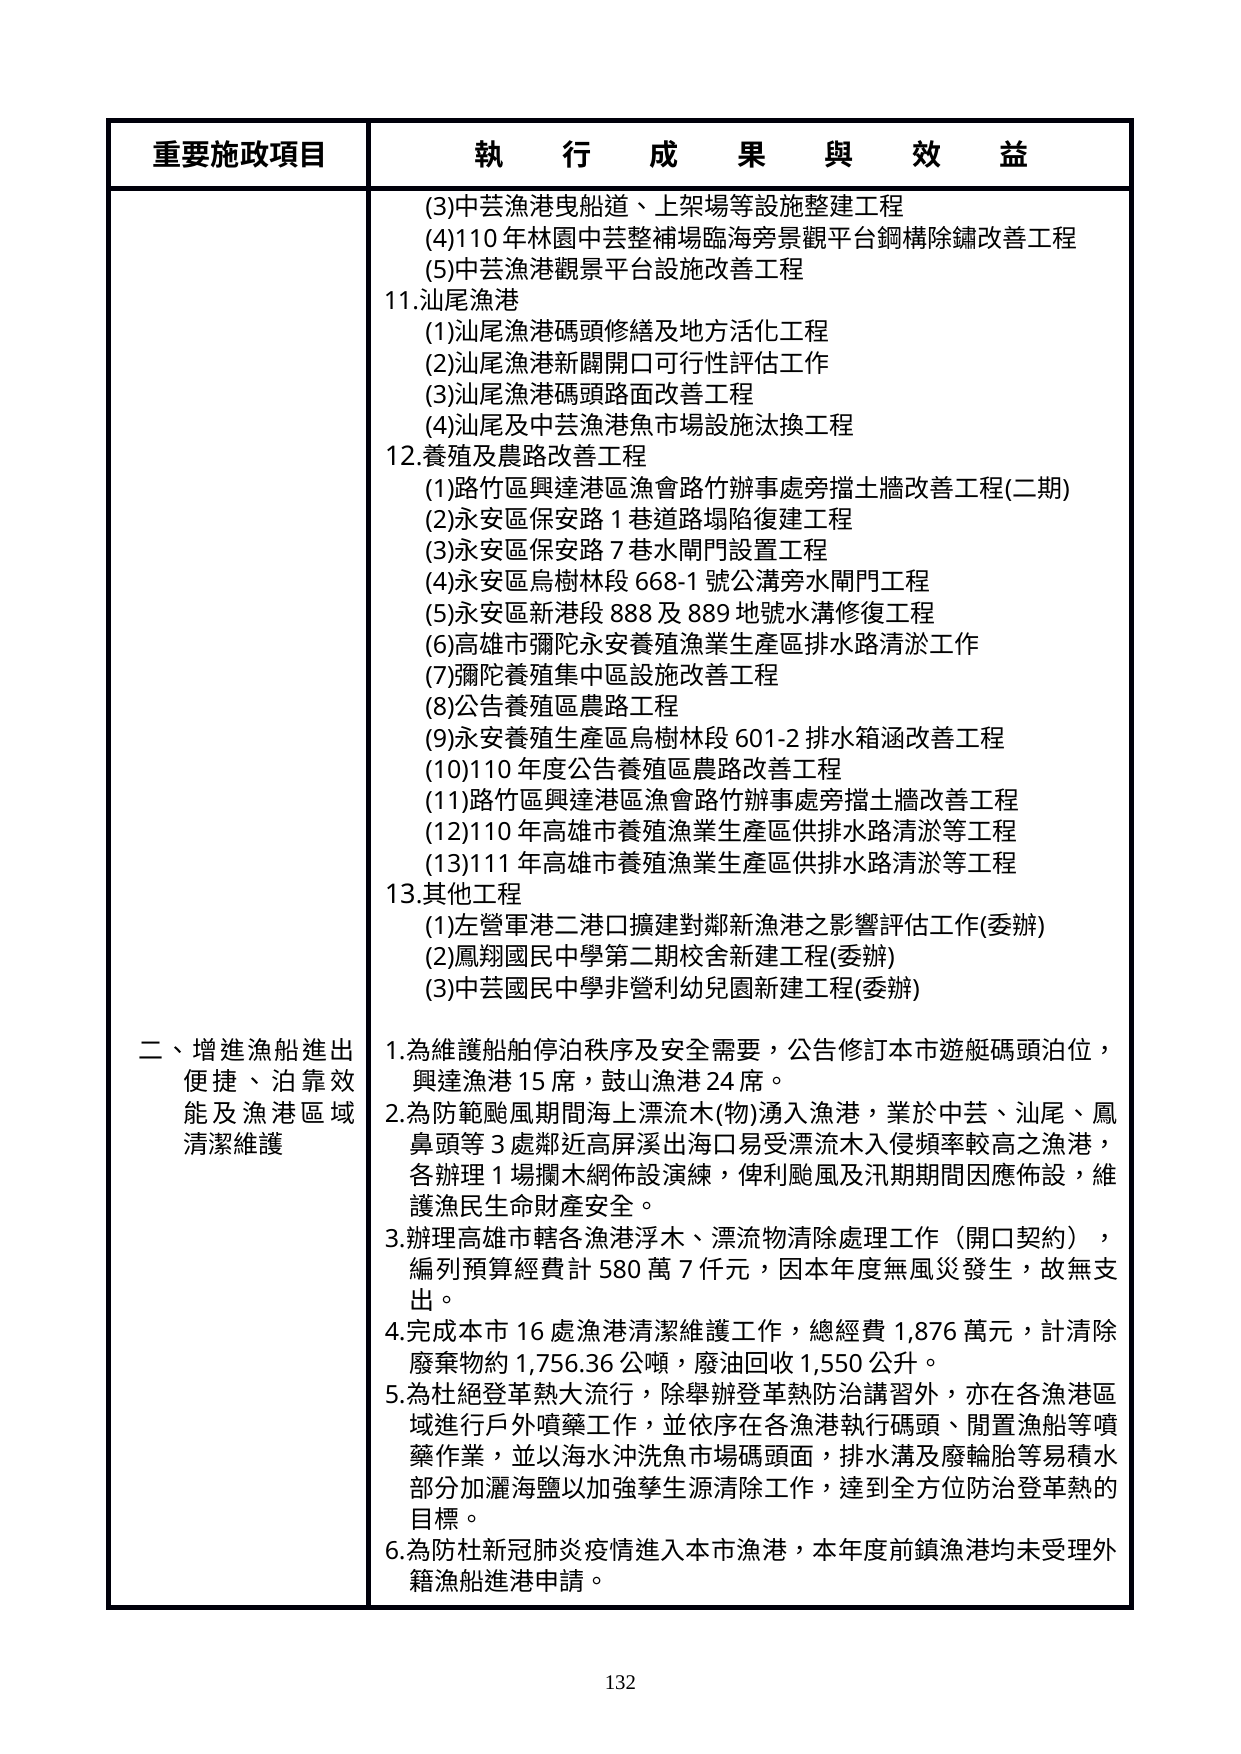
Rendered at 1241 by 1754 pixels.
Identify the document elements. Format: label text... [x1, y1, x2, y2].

table_header 重要施政項目 [111, 123, 366, 186]
table_cell 二、增進漁船進出便捷、泊靠效能及漁港區域清潔維護 [111, 191, 366, 1605]
table_header 執 行 成 果 與 效 益 [371, 123, 1129, 186]
table_cell (3)中芸漁港曳船道、上架場等設施整建工程 (4)110年林園中芸整補場臨海旁景觀平台鋼構除鏽改善工程 (5)中芸漁港觀景平台設施改善工程 11.汕尾漁港 (1)汕尾漁港碼頭修繕及地方活化工程 (2)汕尾漁港新闢開口可行性評估工作 (3)汕尾漁港碼頭路面改善工程 (4)汕尾及中芸漁港魚市場設施汰換工程 12.養殖及農路改善工程 (1)路竹區興達港區漁會路竹辦事處旁擋土牆改善工程(二期) (2)永安區保安路1巷道路塌陷復建工程 (3)永安區保安路7巷水閘門設置工程 (4)永安區烏樹林段668-1號公溝旁水閘門工程 (5)永安區新港段888及889地號水溝修復工程 (6)高雄市彌陀永安養殖漁業生產區排水路清淤工作 (7)彌陀養殖集中區設施改善工程 (8)公告養殖區農路工程 (9)永安養殖生產區烏樹林段601-2排水箱涵改善工程 (10)110年度公告養殖區農路改善工程 (11)路竹區興達港區漁會路竹辦事處旁擋土牆改善工程 (12)110年高雄市養殖漁業生產區供排水路清淤等工程 (13)111年高雄市養殖漁業生產區供排水路清淤等工程 13.其他工程 (1)左營軍港二港口擴建對鄰新漁港之影響評估工作(委辦) (2)鳳翔國民中學第二期校舍新建工程(委辦) (3)中芸國民中學非營利幼兒園新建工程(委辦) 1.為維護船舶停泊秩序及安全需要，公告修訂本市遊艇碼頭泊位，興達漁港15席，鼓山漁港24席。 2.為防範颱風期間海上漂流木(物)湧入漁港，業於中芸、汕尾、鳳鼻頭等3處鄰近高屏溪出海口易受漂流木入侵頻率較高之漁港，各辦理1場攔木網佈設演練，俾利颱風及汛期期間因應佈設，維護漁民生命財產安全。 3.辦理高雄市轄各漁港浮木、漂流物清除處理工作（開口契約），編列預算經費計580萬7仟元，因本年度無風災發生，故無支出。 4.完成本市16處漁港清潔維護工作，總經費1,876萬元，計清除廢棄物約1,756.36公噸，廢油回收1,550公升。 5.為杜絕登革熱大流行，除舉辦登革熱防治講習外，亦在各漁港區域進行戶外噴藥工作，並依序在各漁港執行碼頭、閒置漁船等噴藥作業，並以海水沖洗魚市場碼頭面，排水溝及廢輪胎等易積水部分加灑海鹽以加強孳生源清除工作，達到全方位防治登革熱的目標。 6.為防杜新冠肺炎疫情進入本市漁港，本年度前鎮漁港均未受理外籍漁船進港申請。 [371, 191, 1129, 1605]
